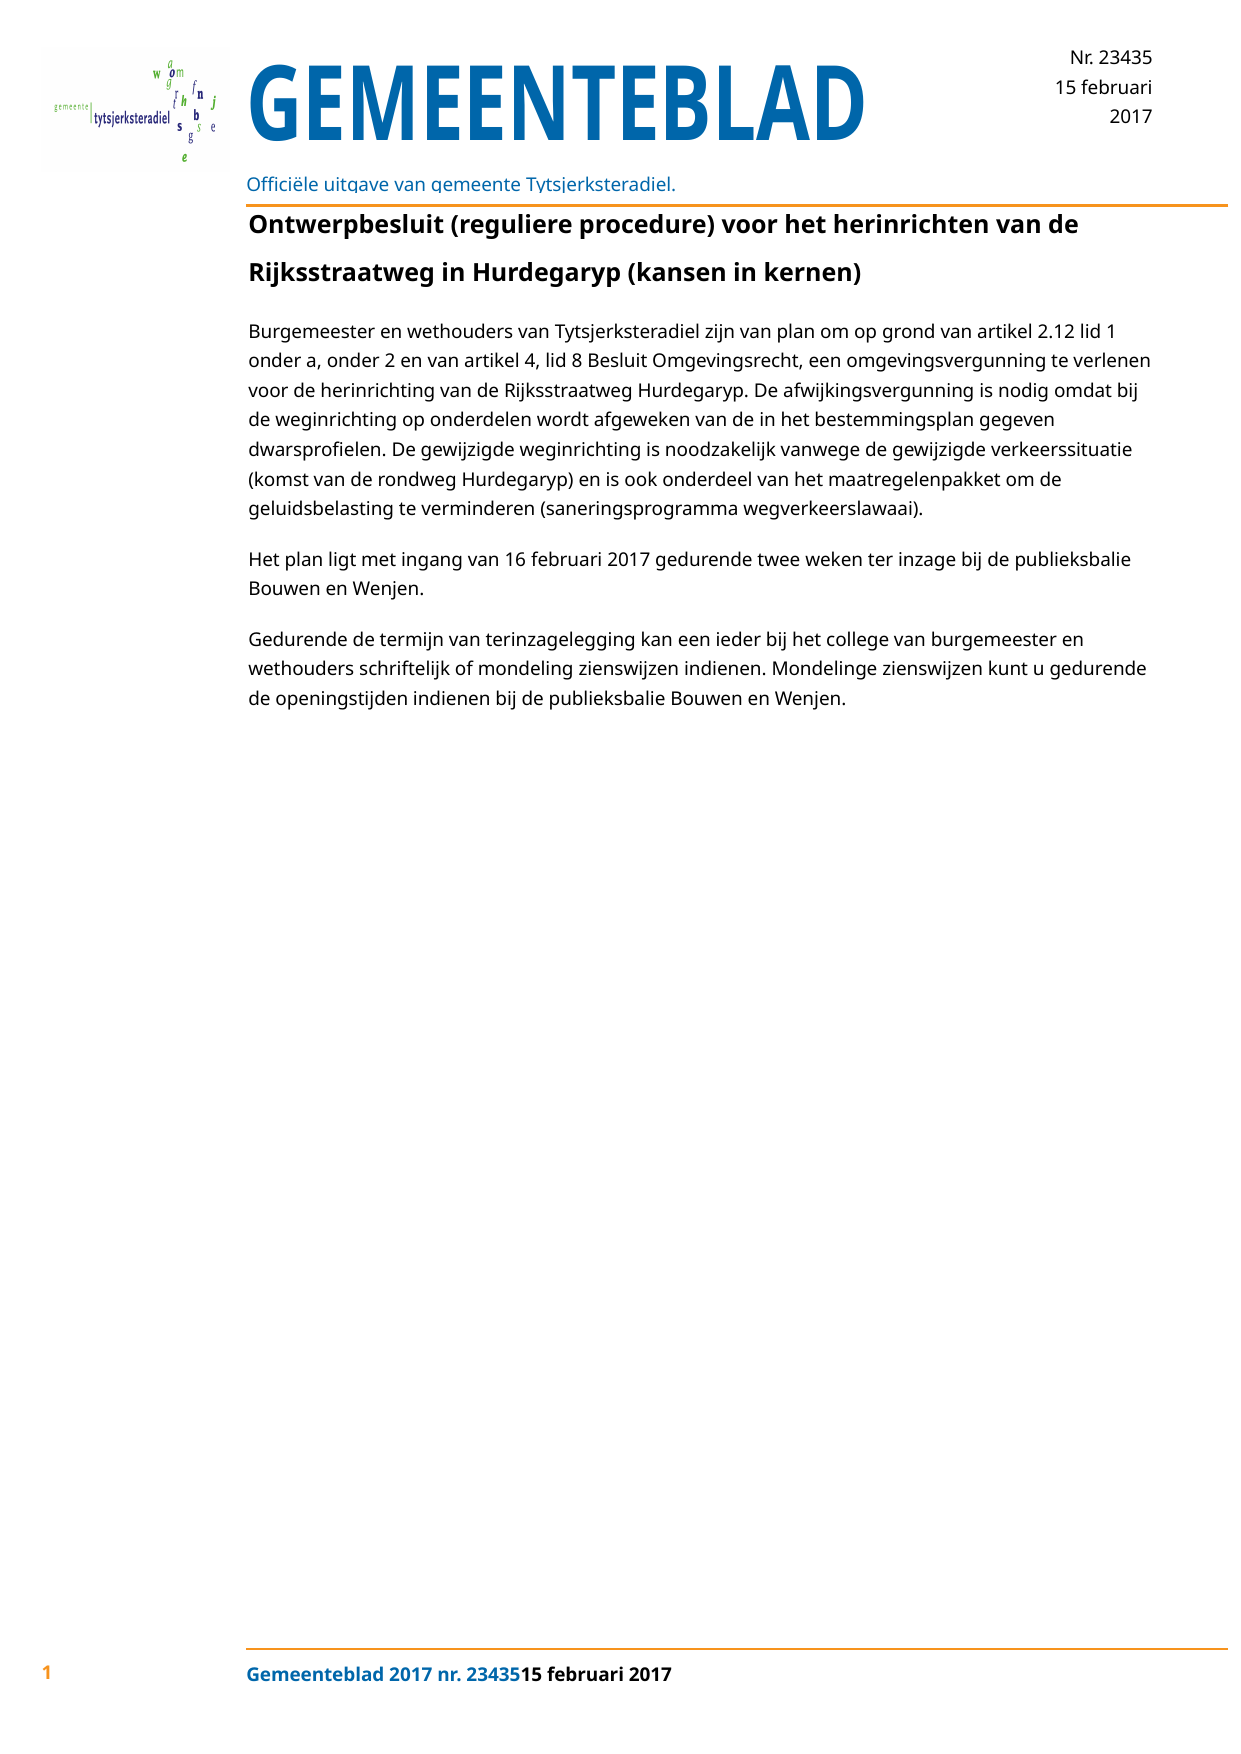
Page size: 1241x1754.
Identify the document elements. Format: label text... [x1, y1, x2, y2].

picture [41, 47, 231, 172]
text Het plan ligt met ingang van 16 februari 2017 gedurende twee weken ter inzage bij de publieksbalie Bouwen en Wenjen. [248, 546, 1152, 601]
text Ontwerpbesluit (reguliere procedure) voor het herinrichten van de Rijksstraatweg in Hurdegaryp (kansen in kernen) [248, 207, 1152, 288]
text Burgemeester en wethouders van Tytsjerksteradiel zijn van plan om op grond van artikel 2.12 lid 1 onder a, onder 2 en van artikel 4, lid 8 Besluit Omgevingsrecht, een omgevingsvergunning te verlenen voor de herinrichting van de Rijksstraatweg Hurdegaryp. De afwijkingsvergunning is nodig omdat bij de weginrichting op onderdelen wordt afgeweken van de in het bestemmingsplan gegeven dwarsprofielen. De gewijzigde weginrichting is noodzakelijk vanwege de gewijzigde verkeerssituatie (komst van de rondweg Hurdegaryp) en is ook onderdeel van het maatregelenpakket om de geluidsbelasting te verminderen (saneringsprogramma wegverkeerslawaai). [248, 318, 1152, 521]
text Gedurende de termijn van terinzagelegging kan een ieder bij het college van burgemeester en wethouders schriftelijk of mondeling zienswijzen indienen. Mondelinge zienswijzen kunt u gedurende de openingstijden indienen bij de publieksbalie Bouwen en Wenjen. [248, 626, 1152, 711]
